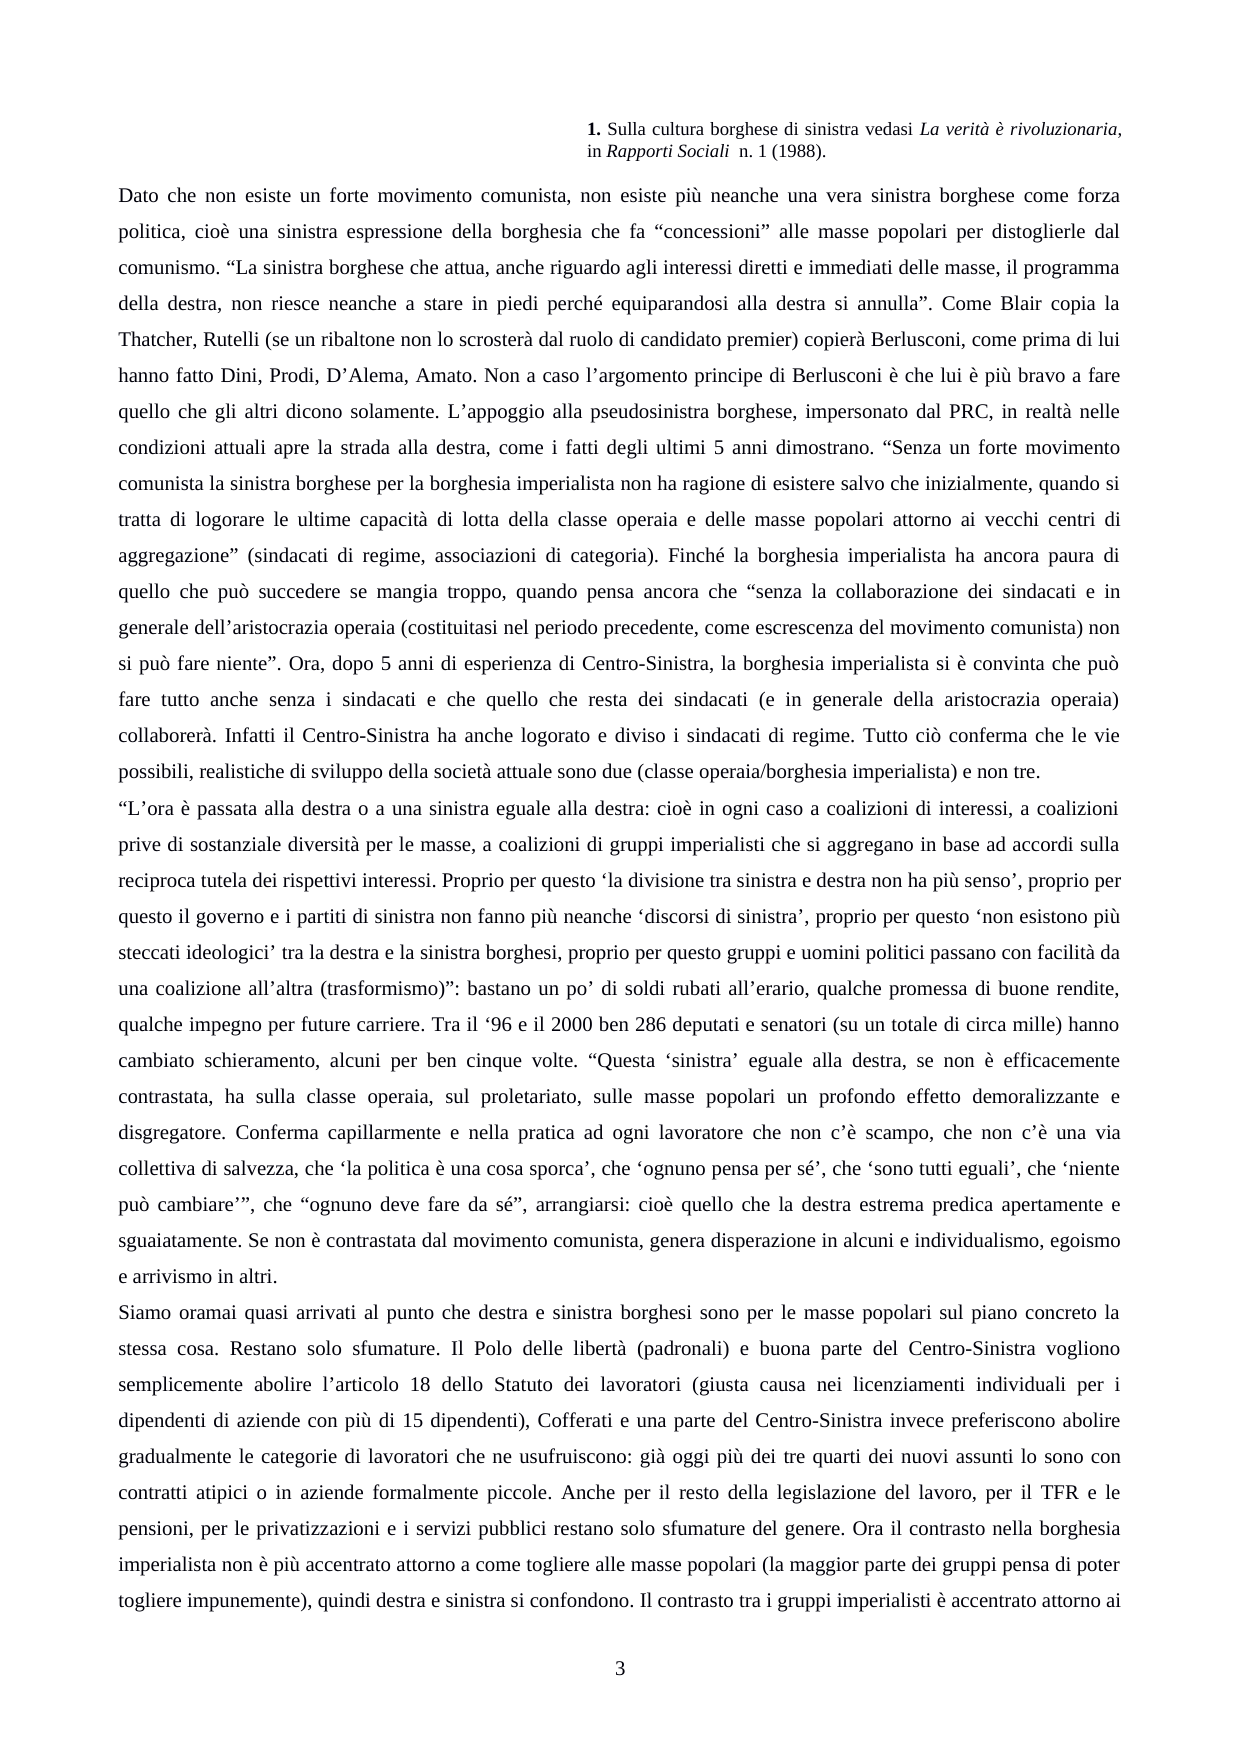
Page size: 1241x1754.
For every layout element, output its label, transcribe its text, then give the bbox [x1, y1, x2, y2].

text “L’ora è passata alla destra o a una sinistra eguale alla destra: cioè in ogni caso a coalizioni di interessi, a coalizioni prive di sostanziale diversità per le masse, a coalizioni di gruppi imperialisti che si aggregano in base ad accordi sulla reciproca tutela dei rispettivi interessi. Proprio per questo ‘la divisione tra sinistra e destra non ha più senso’, proprio per questo il governo e i partiti di sinistra non fanno più neanche ‘discorsi di sinistra’, proprio per questo ‘non esistono più steccati ideologici’ tra la destra e la sinistra borghesi, proprio per questo gruppi e uomini politici passano con facilità da una coalizione all’altra (trasformismo)”: bastano un po’ di soldi rubati all’erario, qualche promessa di buone rendite, qualche impegno per future carriere. Tra il ‘96 e il 2000 ben 286 deputati e senatori (su un totale di circa mille) hanno cambiato schieramento, alcuni per ben cinque volte. “Questa ‘sinistra’ eguale alla destra, se non è efficacemente contrastata, ha sulla classe operaia, sul proletariato, sulle masse popolari un profondo effetto demoralizzante e disgregatore. Conferma capillarmente e nella pratica ad ogni lavoratore che non c’è scampo, che non c’è una via collettiva di salvezza, che ‘la politica è una cosa sporca’, che ‘ognuno pensa per sé’, che ‘sono tutti eguali’, che ‘niente può cambiare’”, che “ognuno deve fare da sé”, arrangiarsi: cioè quello che la destra estrema predica apertamente e sguaiatamente. Se non è contrastata dal movimento comunista, genera disperazione in alcuni e individualismo, egoismo e arrivismo in altri. [118, 796, 1122, 1288]
text Siamo oramai quasi arrivati al punto che destra e sinistra borghesi sono per le masse popolari sul piano concreto la stessa cosa. Restano solo sfumature. Il Polo delle libertà (padronali) e buona parte del Centro-Sinistra vogliono semplicemente abolire l’articolo 18 dello Statuto dei lavoratori (giusta causa nei licenziamenti individuali per i dipendenti di aziende con più di 15 dipendenti), Cofferati e una parte del Centro-Sinistra invece preferiscono abolire gradualmente le categorie di lavoratori che ne usufruiscono: già oggi più dei tre quarti dei nuovi assunti lo sono con contratti atipici o in aziende formalmente piccole. Anche per il resto della legislazione del lavoro, per il TFR e le pensioni, per le privatizzazioni e i servizi pubblici restano solo sfumature del genere. Ora il contrasto nella borghesia imperialista non è più accentrato attorno a come togliere alle masse popolari (la maggior parte dei gruppi pensa di poter togliere impunemente), quindi destra e sinistra si confondono. Il contrasto tra i gruppi imperialisti è accentrato attorno ai [118, 1300, 1122, 1612]
text Dato che non esiste un forte movimento comunista, non esiste più neanche una vera sinistra borghese come forza politica, cioè una sinistra espressione della borghesia che fa “concessioni” alle masse popolari per distoglierle dal comunismo. “La sinistra borghese che attua, anche riguardo agli interessi diretti e immediati delle masse, il programma della destra, non riesce neanche a stare in piedi perché equiparandosi alla destra si annulla”. Come Blair copia la Thatcher, Rutelli (se un ribaltone non lo scrosterà dal ruolo di candidato premier) copierà Berlusconi, come prima di lui hanno fatto Dini, Prodi, D’Alema, Amato. Non a caso l’argomento principe di Berlusconi è che lui è più bravo a fare quello che gli altri dicono solamente. L’appoggio alla pseudosinistra borghese, impersonato dal PRC, in realtà nelle condizioni attuali apre la strada alla destra, come i fatti degli ultimi 5 anni dimostrano. “Senza un forte movimento comunista la sinistra borghese per la borghesia imperialista non ha ragione di esistere salvo che inizialmente, quando si tratta di logorare le ultime capacità di lotta della classe operaia e delle masse popolari attorno ai vecchi centri di aggregazione” (sindacati di regime, associazioni di categoria). Finché la borghesia imperialista ha ancora paura di quello che può succedere se mangia troppo, quando pensa ancora che “senza la collaborazione dei sindacati e in generale dell’aristocrazia operaia (costituitasi nel periodo precedente, come escrescenza del movimento comunista) non si può fare niente”. Ora, dopo 5 anni di esperienza di Centro-Sinistra, la borghesia imperialista si è convinta che può fare tutto anche senza i sindacati e che quello che resta dei sindacati (e in generale della aristocrazia operaia) collaborerà. Infatti il Centro-Sinistra ha anche logorato e diviso i sindacati di regime. Tutto ciò conferma che le vie possibili, realistiche di sviluppo della società attuale sono due (classe operaia/borghesia imperialista) e non tre. [118, 183, 1122, 783]
text 1. Sulla cultura borghese di sinistra vedasi La verità è rivoluzionaria, in Rapporti Sociali n. 1 (1988). [587, 118, 1122, 161]
